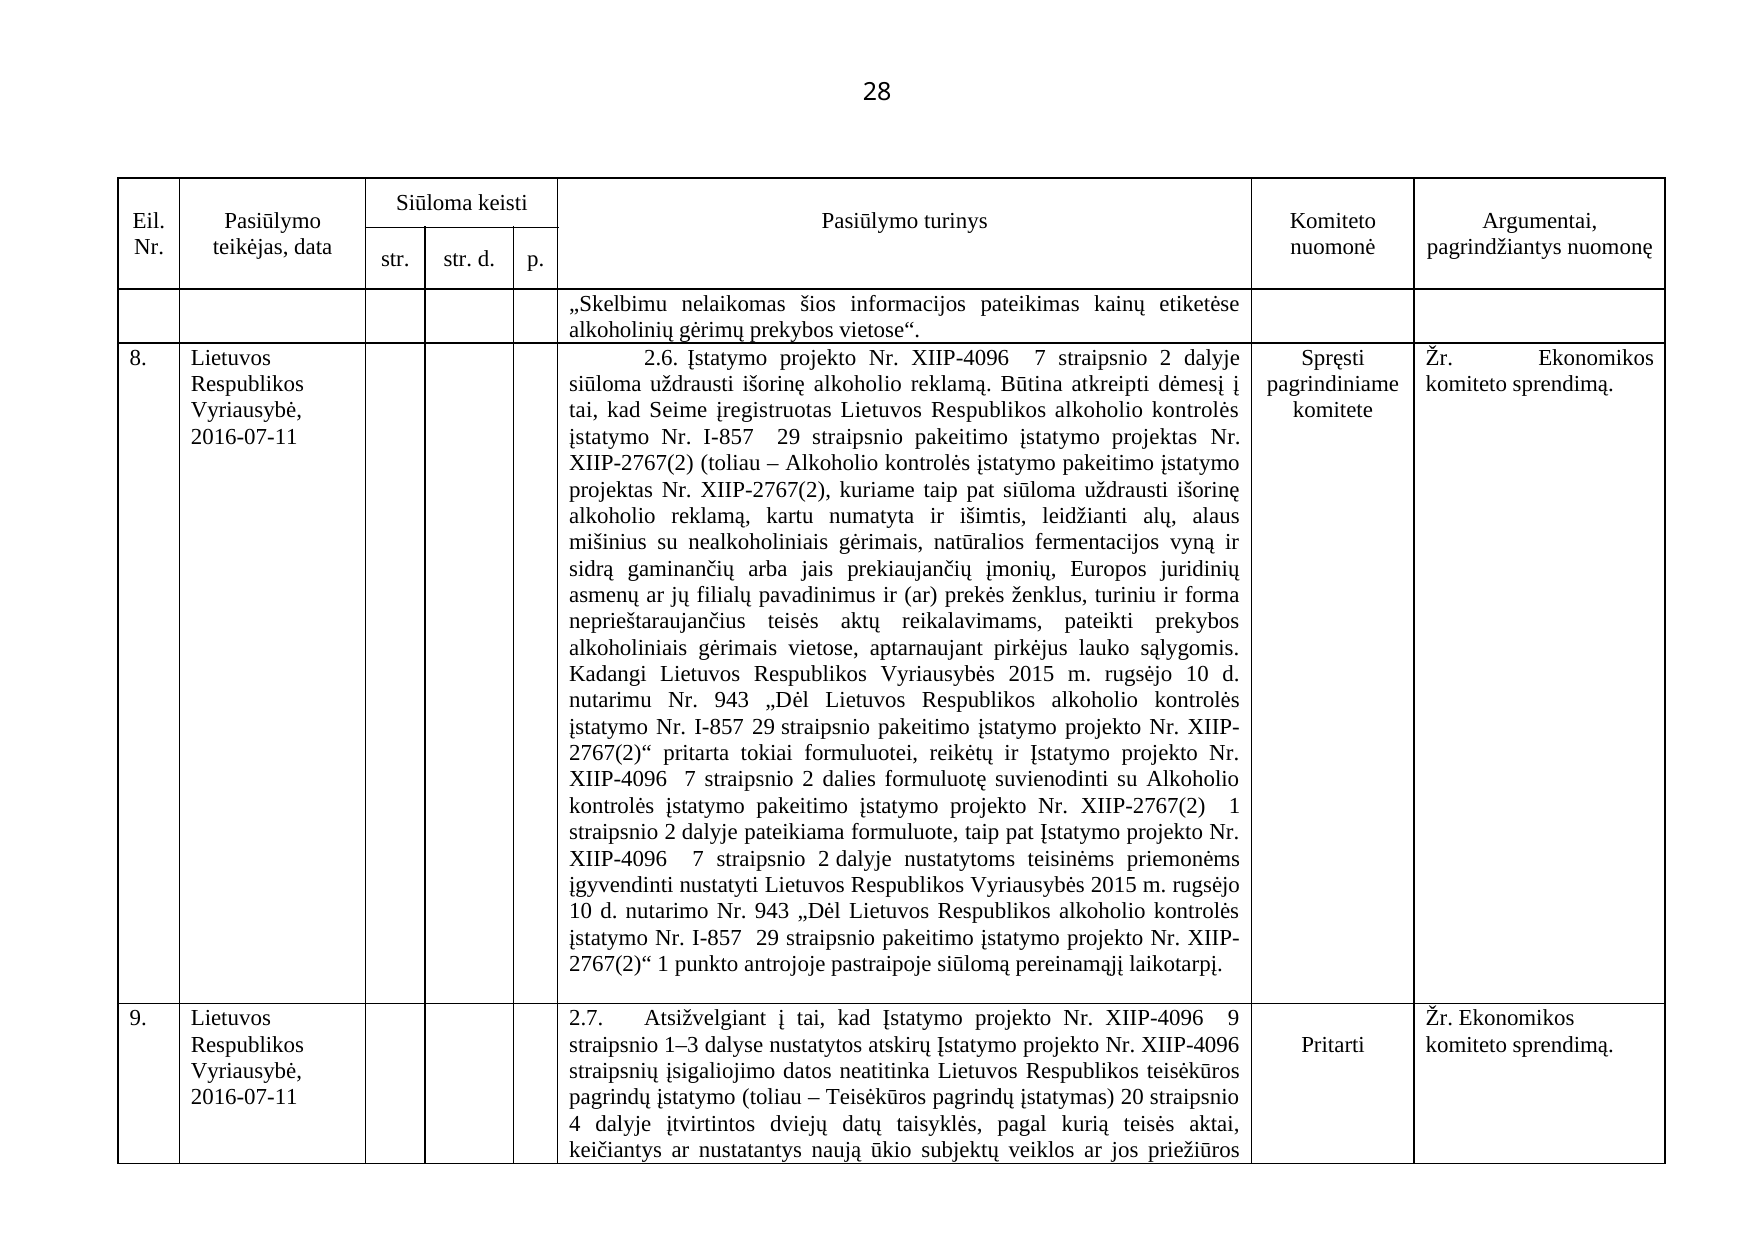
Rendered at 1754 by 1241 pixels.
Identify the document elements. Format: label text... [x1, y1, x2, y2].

table_cell str. d. [426, 228, 513, 288]
table_header Pasiūlymo turinys [558, 179, 1251, 288]
table_cell Lietuvos Respublikos Vyriausybė, 2016-07-11 [180, 344, 365, 1003]
table_cell 2.6. Įstatymo projekto Nr. XIIP-4096 7 straipsnio 2 dalyje siūloma uždrausti išorinę alkoholio reklamą. Būtina atkreipti dėmesį į tai, kad Seime įregistruotas Lietuvos Respublikos alkoholio kontrolės įstatymo Nr. I-857 29 straipsnio pakeitimo įstatymo projektas Nr. XIIP-2767(2) (toliau – Alkoholio kontrolės įstatymo pakeitimo įstatymo projektas Nr. XIIP-2767(2), kuriame taip pat siūloma uždrausti išorinę alkoholio reklamą, kartu numatyta ir išimtis, leidžianti alų, alaus mišinius su nealkoholiniais gėrimais, natūralios fermentacijos vyną ir sidrą gaminančių arba jais prekiaujančių įmonių, Europos juridinių asmenų ar jų filialų pavadinimus ir (ar) prekės ženklus, turiniu ir forma neprieštaraujančius teisės aktų reikalavimams, pateikti prekybos alkoholiniais gėrimais vietose, aptarnaujant pirkėjus lauko sąlygomis. Kadangi Lietuvos Respublikos Vyriausybės 2015 m. rugsėjo 10 d. nutarimu Nr. 943 „Dėl Lietuvos Respublikos alkoholio kontrolės įstatymo Nr. I-857 29 straipsnio pakeitimo įstatymo projekto Nr. XIIP-2767(2)“ pritarta tokiai formuluotei, reikėtų ir Įstatymo projekto Nr. XIIP-4096 7 straipsnio 2 dalies formuluotę suvienodinti su Alkoholio kontrolės įstatymo pakeitimo įstatymo projekto Nr. XIIP-2767(2) 1 straipsnio 2 dalyje pateikiama formuluote, taip pat Įstatymo projekto Nr. XIIP-4096 7 straipsnio 2 dalyje nustatytoms teisinėms priemonėms įgyvendinti nustatyti Lietuvos Respublikos Vyriausybės 2015 m. rugsėjo 10 d. nutarimo Nr. 943 „Dėl Lietuvos Respublikos alkoholio kontrolės įstatymo Nr. I-857 29 straipsnio pakeitimo įstatymo projekto Nr. XIIP-2767(2)“ 1 punkto antrojoje pastraipoje siūlomą pereinamąjį laikotarpį. [558, 344, 1251, 1003]
table_header Eil. Nr. [119, 179, 179, 288]
table_cell Lietuvos Respublikos Vyriausybė, 2016-07-11 [180, 1004, 365, 1162]
table_cell [426, 344, 513, 1003]
table_cell 8. [119, 344, 179, 1003]
table_header Pasiūlymo teikėjas, data [180, 179, 365, 288]
table_cell [514, 1004, 557, 1162]
table_cell [366, 1004, 424, 1162]
table_cell [1415, 290, 1664, 342]
table_cell str. [366, 228, 424, 288]
table_cell 9. [119, 1004, 179, 1162]
table_cell „Skelbimu nelaikomas šios informacijos pateikimas kainų etiketėse alkoholinių gėrimų prekybos vietose“. [558, 290, 1251, 342]
table_cell [514, 290, 557, 342]
table_cell [119, 290, 179, 342]
table_cell Spręsti pagrindiniame komitete [1252, 344, 1413, 1003]
table_header Siūloma keisti [366, 179, 557, 226]
table_cell [366, 344, 424, 1003]
table_cell [426, 290, 513, 342]
table_cell [426, 1004, 513, 1162]
table_header Komiteto nuomonė [1252, 179, 1413, 288]
table_cell [366, 290, 424, 342]
table_cell Žr. Ekonomikos komiteto sprendimą. [1415, 1004, 1664, 1162]
table_cell Pritarti [1252, 1004, 1413, 1162]
table_header Argumentai, pagrindžiantys nuomonę [1415, 179, 1664, 288]
table_cell p. [514, 228, 557, 288]
table_cell [514, 344, 557, 1003]
table_cell Žr. Ekonomikos komiteto sprendimą. [1415, 344, 1664, 1003]
table_cell [1252, 290, 1413, 342]
table_cell [180, 290, 365, 342]
